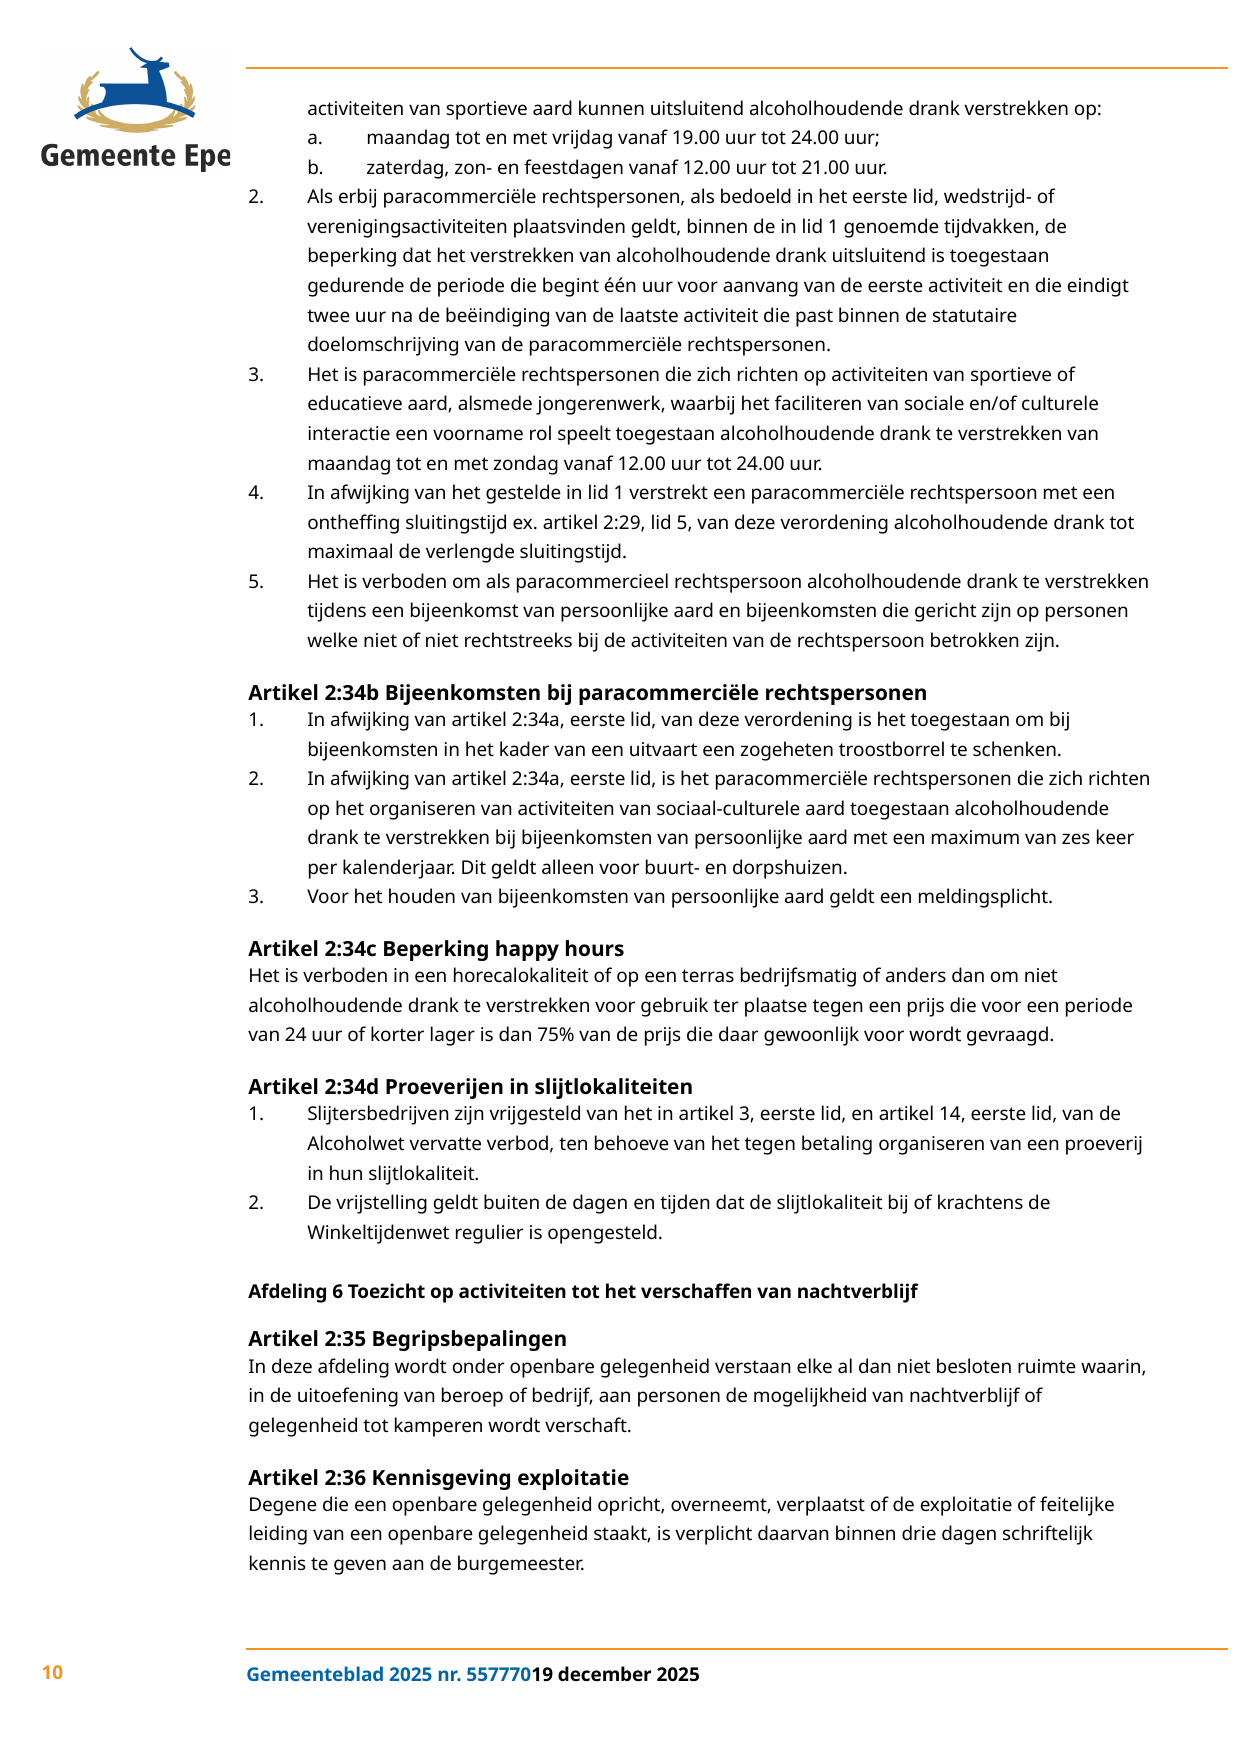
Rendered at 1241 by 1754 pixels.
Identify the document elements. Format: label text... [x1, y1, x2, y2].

text Artikel 2:34d Proeverijen in slijtlokaliteiten [248, 1072, 1152, 1101]
list De vrijstelling geldt buiten de dagen en tijden dat de slijtlokaliteit bij of krachtens de Winkeltijdenwet regulier is opengesteld. [248, 1189, 1152, 1244]
list zaterdag, zon- en feestdagen vanaf 12.00 uur tot 21.00 uur. [307, 154, 1152, 180]
text Degene die een openbare gelegenheid opricht, overneemt, verplaatst of de exploitatie of feitelijke leiding van een openbare gelegenheid staakt, is verplicht daarvan binnen drie dagen schriftelijk kennis te geven aan de burgemeester. [248, 1491, 1152, 1576]
text Het is verboden in een horecalokaliteit of op een terras bedrijfsmatig of anders dan om niet alcoholhoudende drank te verstrekken voor gebruik ter plaatse tegen een prijs die voor een periode van 24 uur of korter lager is dan 75% van de prijs die daar gewoonlijk voor wordt gevraagd. [248, 962, 1152, 1047]
list Het is verboden om als paracommercieel rechtspersoon alcoholhoudende drank te verstrekken tijdens een bijeenkomst van persoonlijke aard en bijeenkomsten die gericht zijn op personen welke niet of niet rechtstreeks bij de activiteiten van de rechtspersoon betrokken zijn. [248, 568, 1152, 653]
text Artikel 2:35 Begripsbepalingen [248, 1324, 1152, 1353]
list Als erbij paracommerciële rechtspersonen, als bedoeld in het eerste lid, wedstrijd- of verenigingsactiviteiten plaatsvinden geldt, binnen de in lid 1 genoemde tijdvakken, de beperking dat het verstrekken van alcoholhoudende drank uitsluitend is toegestaan gedurende de periode die begint één uur voor aanvang van de eerste activiteit en die eindigt twee uur na de beëindiging van de laatste activiteit die past binnen de statutaire doelomschrijving van de paracommerciële rechtspersonen. [248, 183, 1152, 357]
list In afwijking van artikel 2:34a, eerste lid, van deze verordening is het toegestaan om bij bijeenkomsten in het kader van een uitvaart een zogeheten troostborrel te schenken. [248, 706, 1152, 761]
list In afwijking van het gestelde in lid 1 verstrekt een paracommerciële rechtspersoon met een ontheffing sluitingstijd ex. artikel 2:29, lid 5, van deze verordening alcoholhoudende drank tot maximaal de verlengde sluitingstijd. [248, 479, 1152, 564]
text Artikel 2:34b Bijeenkomsten bij paracommerciële rechtspersonen [248, 678, 1152, 706]
list Het is paracommerciële rechtspersonen die zich richten op activiteiten van sportieve of educatieve aard, alsmede jongerenwerk, waarbij het faciliteren van sociale en/of culturele interactie een voorname rol speelt toegestaan alcoholhoudende drank te verstrekken van maandag tot en met zondag vanaf 12.00 uur tot 24.00 uur. [248, 361, 1152, 476]
list Voor het houden van bijeenkomsten van persoonlijke aard geldt een meldingsplicht. [248, 884, 1152, 909]
text Artikel 2:36 Kennisgeving exploitatie [248, 1463, 1152, 1491]
list Slijtersbedrijven zijn vrijgesteld van het in artikel 3, eerste lid, en artikel 14, eerste lid, van de Alcoholwet vervatte verbod, ten behoeve van het tegen betaling organiseren van een proeverij in hun slijtlokaliteit. [248, 1101, 1152, 1185]
picture [41, 47, 231, 172]
list activiteiten van sportieve aard kunnen uitsluitend alcoholhoudende drank verstrekken op: [248, 95, 1152, 121]
list maandag tot en met vrijdag vanaf 19.00 uur tot 24.00 uur; [307, 124, 1152, 150]
text In deze afdeling wordt onder openbare gelegenheid verstaan elke al dan niet besloten ruimte waarin, in de uitoefening van beroep of bedrijf, aan personen de mogelijkheid van nachtverblijf of gelegenheid tot kamperen wordt verschaft. [248, 1353, 1152, 1438]
text Artikel 2:34c Beperking happy hours [248, 934, 1152, 962]
list In afwijking van artikel 2:34a, eerste lid, is het paracommerciële rechtspersonen die zich richten op het organiseren van activiteiten van sociaal-culturele aard toegestaan alcoholhoudende drank te verstrekken bij bijeenkomsten van persoonlijke aard met een maximum van zes keer per kalenderjaar. Dit geldt alleen voor buurt- en dorpshuizen. [248, 765, 1152, 880]
text Afdeling 6 Toezicht op activiteiten tot het verschaffen van nachtverblijf [248, 1278, 1152, 1304]
